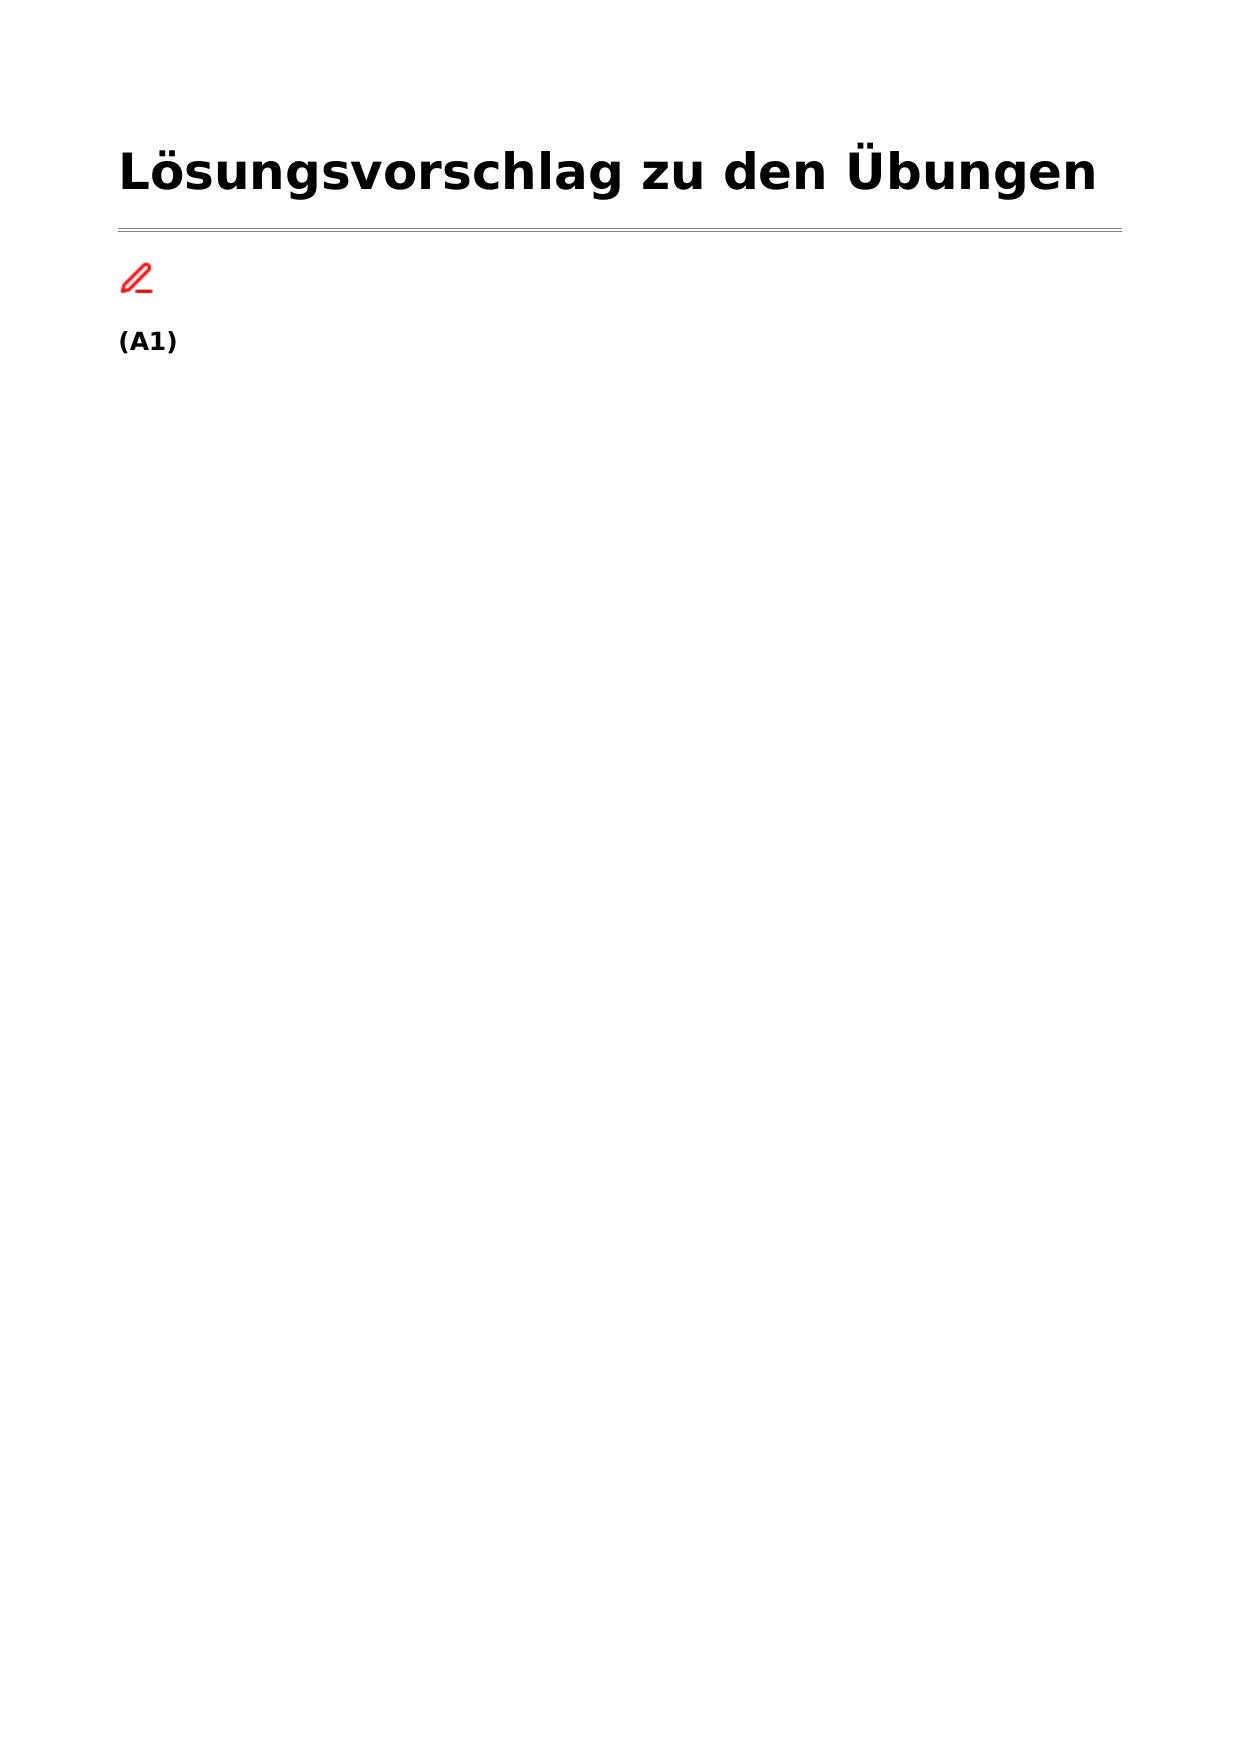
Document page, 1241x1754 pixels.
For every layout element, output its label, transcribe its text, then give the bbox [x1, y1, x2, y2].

subtitle (A1) [118, 327, 1122, 356]
picture [118, 260, 156, 298]
subtitle Lösungsvorschlag zu den Übungen [118, 143, 1122, 201]
